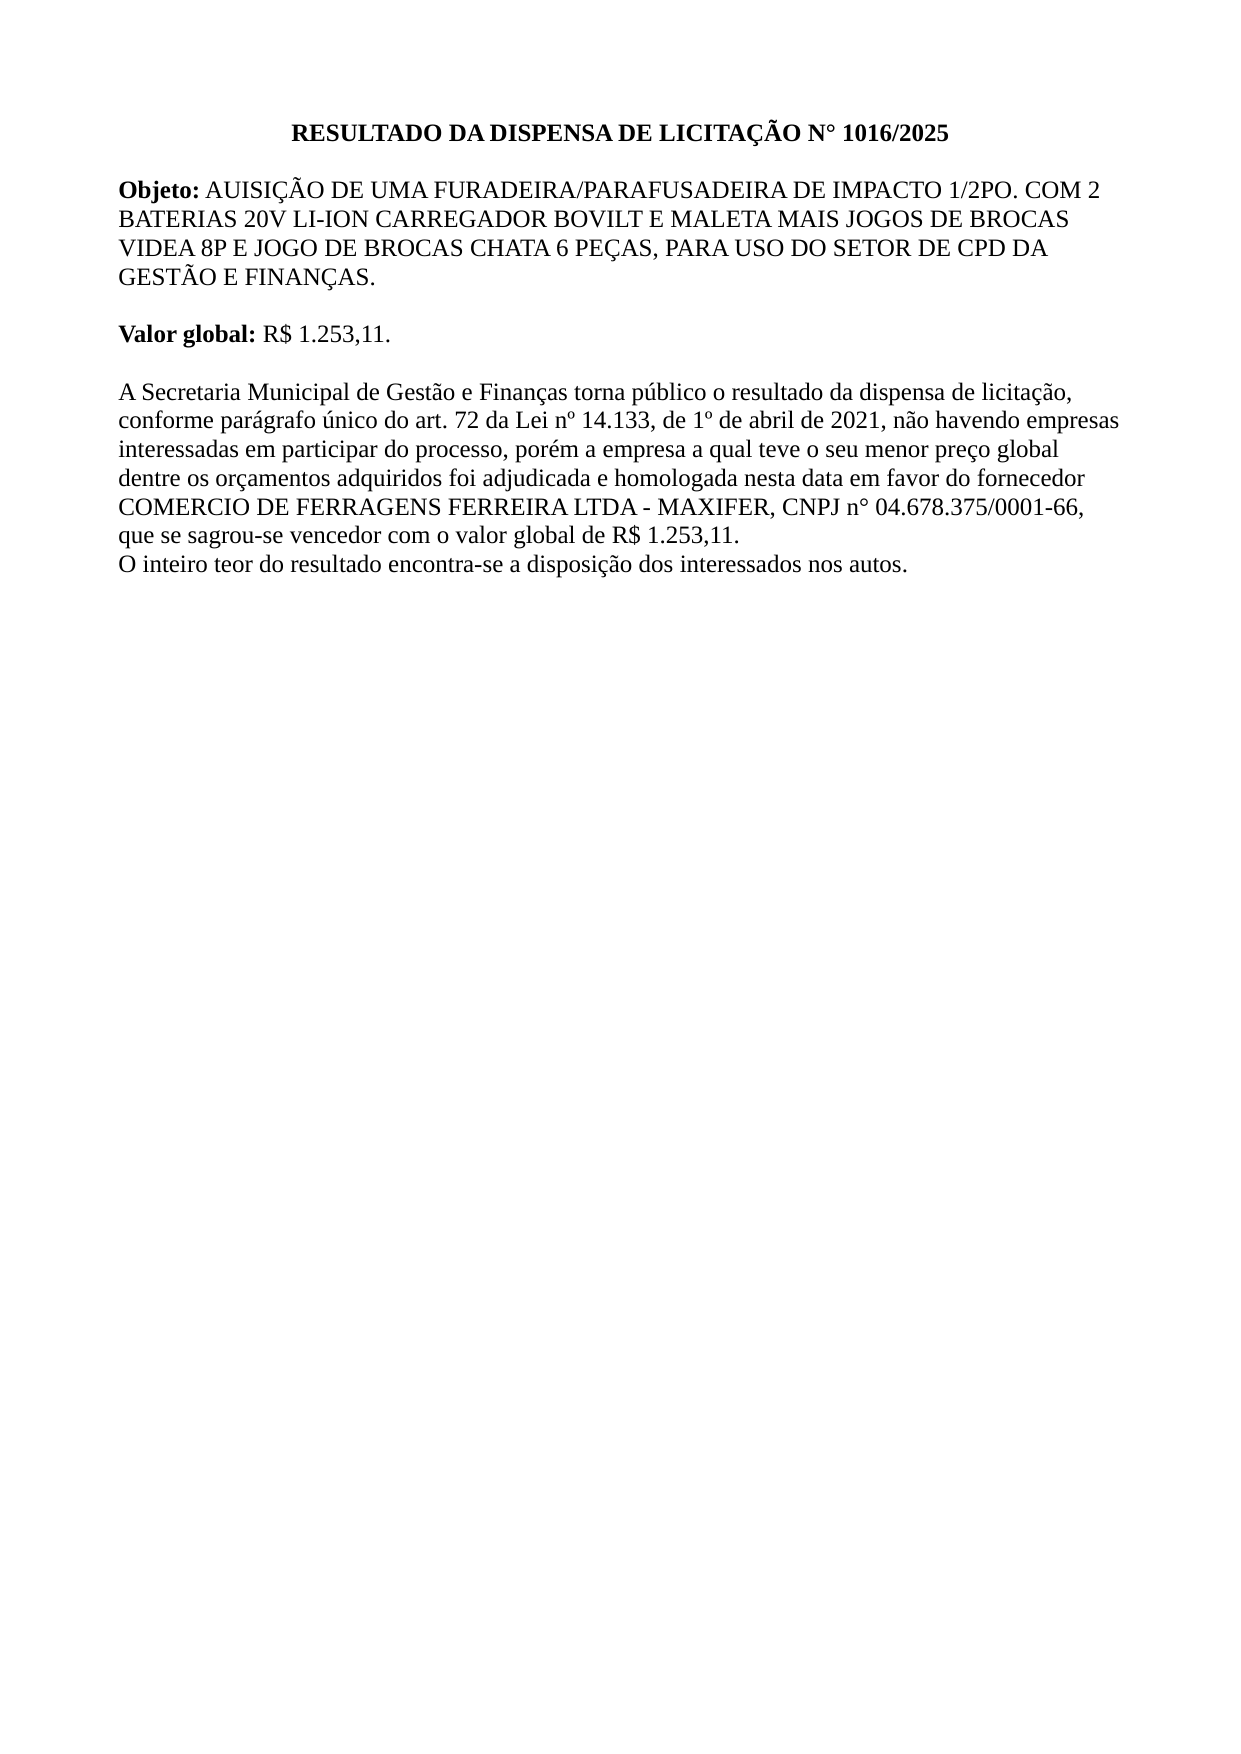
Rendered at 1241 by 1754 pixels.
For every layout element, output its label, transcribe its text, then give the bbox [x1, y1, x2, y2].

text Objeto: AUISIÇÃO DE UMA FURADEIRA/PARAFUSADEIRA DE IMPACTO 1/2PO. COM 2 BATERIAS 20V LI-ION CARREGADOR BOVILT E MALETA MAIS JOGOS DE BROCAS VIDEA 8P E JOGO DE BROCAS CHATA 6 PEÇAS, PARA USO DO SETOR DE CPD DA GESTÃO E FINANÇAS. [118, 176, 1122, 291]
text A Secretaria Municipal de Gestão e Finanças torna público o resultado da dispensa de licitação, conforme parágrafo único do art. 72 da Lei nº 14.133, de 1º de abril de 2021, não havendo empresas interessadas em participar do processo, porém a empresa a qual teve o seu menor preço global dentre os orçamentos adquiridos foi adjudicada e homologada nesta data em favor do fornecedor COMERCIO DE FERRAGENS FERREIRA LTDA - MAXIFER, CNPJ n° 04.678.375/0001-66, que se sagrou-se vencedor com o valor global de R$ 1.253,11. [118, 377, 1122, 549]
text O inteiro teor do resultado encontra-se a disposição dos interessados nos autos. [118, 549, 1122, 578]
text Valor global: R$ 1.253,11. [118, 319, 1122, 348]
text RESULTADO DA DISPENSA DE LICITAÇÃO N° 1016/2025 [118, 118, 1122, 147]
